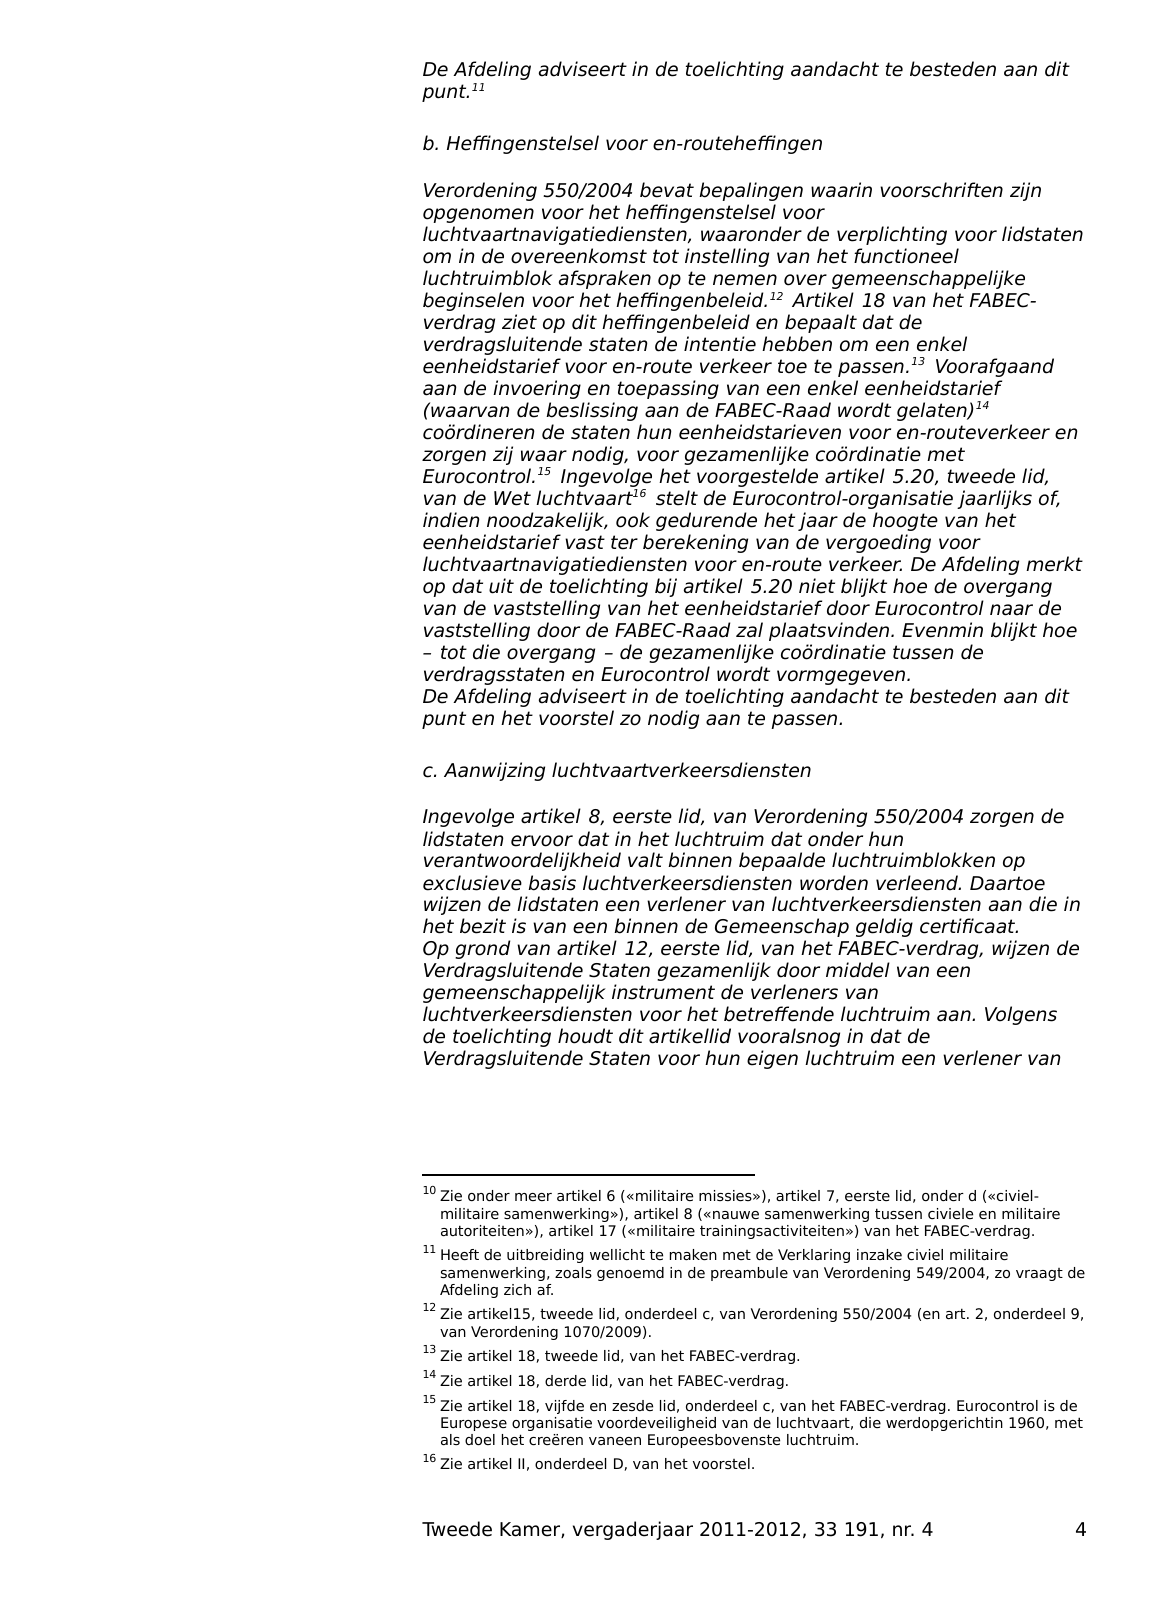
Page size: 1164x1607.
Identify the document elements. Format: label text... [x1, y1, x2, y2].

text Verordening 550/2004 bevat bepalingen waarin voorschriften zijn opgenomen voor het heffingenstelsel voor luchtvaartnavigatiediensten, waaronder de verplichting voor lidstaten om in de overeenkomst tot instelling van het functioneel luchtruimblok afspraken op te nemen over gemeenschappelijke beginselen voor het heffingenbeleid. Artikel 18 van het FABEC-verdrag ziet op dit heffingenbeleid en bepaalt dat de verdragsluitende staten de intentie hebben om een enkel eenheidstarief voor en-route verkeer toe te passen. Voorafgaand aan de invoering en toepassing van een enkel eenheidstarief (waarvan de beslissing aan de FABEC-Raad wordt gelaten) coördineren de staten hun eenheidstarieven voor en-routeverkeer en zorgen zij waar nodig, voor gezamenlijke coördinatie met Eurocontrol. Ingevolge het voorgestelde artikel 5.20, tweede lid, van de Wet luchtvaart stelt de Eurocontrol-organisatie jaarlijks of, indien noodzakelijk, ook gedurende het jaar de hoogte van het eenheidstarief vast ter berekening van de vergoeding voor luchtvaartnavigatiediensten voor en-route verkeer. De Afdeling merkt op dat uit de toelichting bij artikel 5.20 niet blijkt hoe de overgang van de vaststelling van het eenheidstarief door Eurocontrol naar de vaststelling door de FABEC-Raad zal plaatsvinden. Evenmin blijkt hoe – tot die overgang – de gezamenlijke coördinatie tussen de verdragsstaten en Eurocontrol wordt vormgegeven. [422, 180, 1087, 686]
subtitle c. Aanwijzing luchtvaartverkeersdiensten [422, 759, 1087, 781]
text Zie artikel 18, vijfde en zesde lid, onderdeel c, van het FABEC-verdrag. Eurocontrol is de Europese organisatie voordeveiligheid van de luchtvaart, die werdopgerichtin 1960, met als doel het creëren vaneen Europeesbovenste luchtruim. [422, 1393, 1087, 1449]
text De Afdeling adviseert in de toelichting aandacht te besteden aan dit punt. [422, 59, 1087, 103]
text Op grond van artikel 12, eerste lid, van het FABEC-verdrag, wijzen de Verdragsluitende Staten gezamenlijk door middel van een gemeenschappelijk instrument de verleners van luchtverkeersdiensten voor het betreffende luchtruim aan. Volgens de toelichting houdt dit artikellid vooralsnog in dat de Verdragsluitende Staten voor hun eigen luchtruim een verlener van [422, 938, 1087, 1070]
text Zie artikel 18, derde lid, van het FABEC-verdrag. [422, 1368, 1087, 1391]
text Heeft de uitbreiding wellicht te maken met de Verklaring inzake civiel militaire samenwerking, zoals genoemd in de preambule van Verordening 549/2004, zo vraagt de Afdeling zich af. [422, 1243, 1087, 1299]
text Ingevolge artikel 8, eerste lid, van Verordening 550/2004 zorgen de lidstaten ervoor dat in het luchtruim dat onder hun verantwoordelijkheid valt binnen bepaalde luchtruimblokken op exclusieve basis luchtverkeersdiensten worden verleend. Daartoe wijzen de lidstaten een verlener van luchtverkeersdiensten aan die in het bezit is van een binnen de Gemeenschap geldig certificaat. [422, 806, 1087, 938]
text Zie artikel 18, tweede lid, van het FABEC-verdrag. [422, 1343, 1087, 1366]
text Zie onder meer artikel 6 («militaire missies»), artikel 7, eerste lid, onder d («civiel-militaire samenwerking»), artikel 8 («nauwe samenwerking tussen civiele en militaire autoriteiten»), artikel 17 («militaire trainingsactiviteiten») van het FABEC-verdrag. [422, 1184, 1087, 1240]
text De Afdeling adviseert in de toelichting aandacht te besteden aan dit punt en het voorstel zo nodig aan te passen. [422, 686, 1087, 729]
subtitle b. Heffingenstelsel voor en-routeheffingen [422, 133, 1087, 155]
text Zie artikel15, tweede lid, onderdeel c, van Verordening 550/2004 (en art. 2, onderdeel 9, van Verordening 1070/2009). [422, 1302, 1087, 1341]
text Zie artikel II, onderdeel D, van het voorstel. [422, 1452, 1087, 1474]
